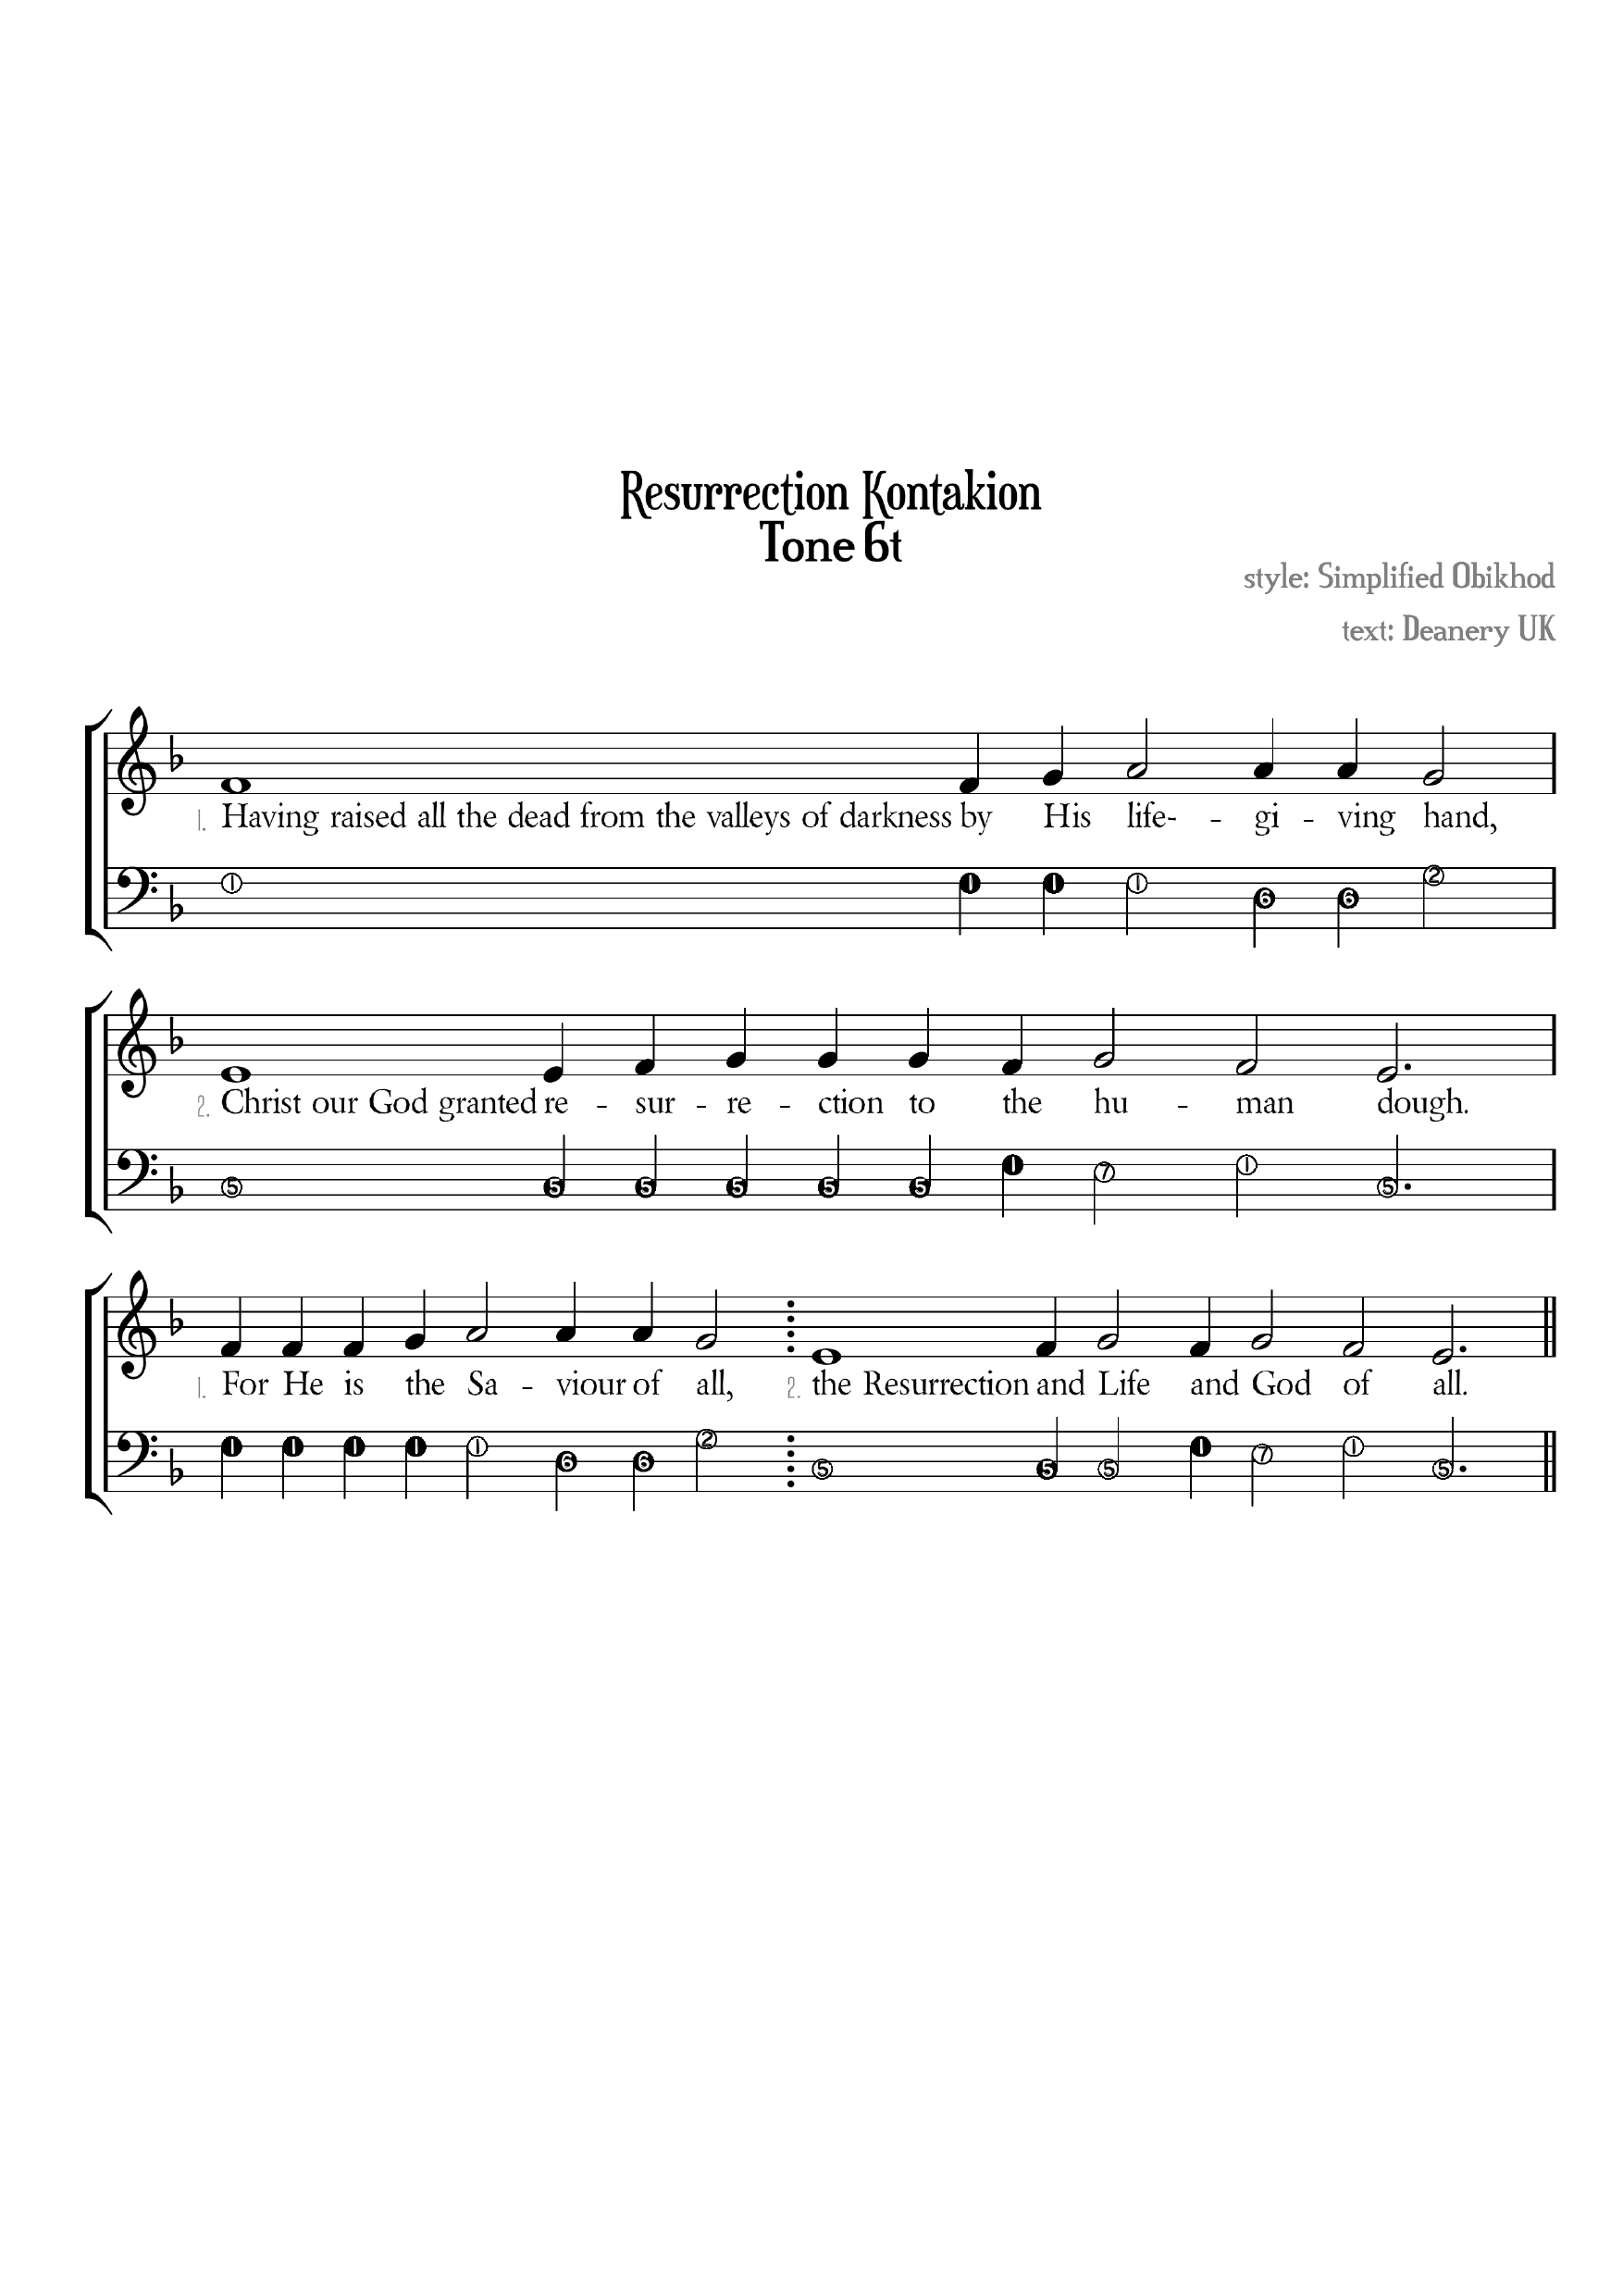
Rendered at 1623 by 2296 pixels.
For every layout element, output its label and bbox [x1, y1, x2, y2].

picture [84, 469, 1556, 1515]
